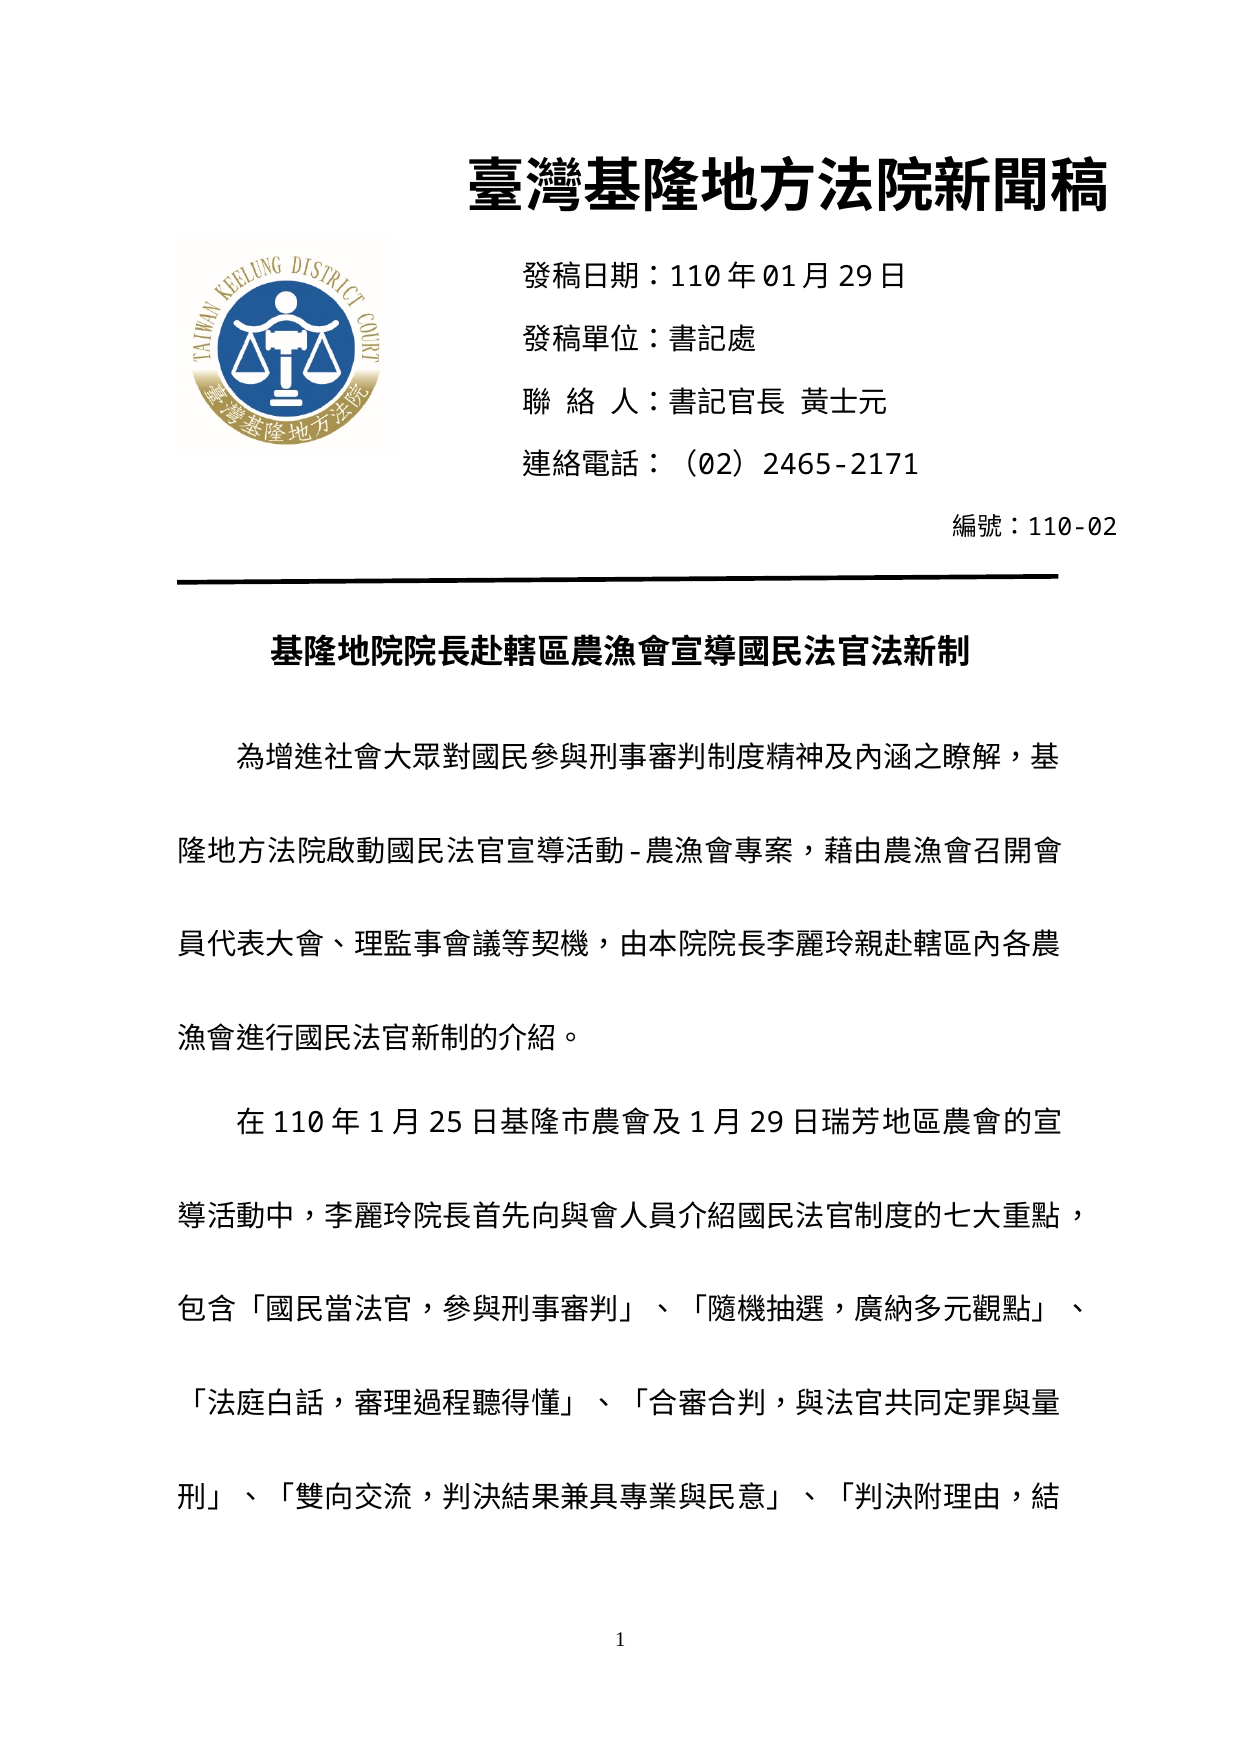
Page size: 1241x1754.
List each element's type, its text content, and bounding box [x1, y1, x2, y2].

table_header 臺灣基隆地方法院新聞稿 發稿日期：110年01月29日 發稿單位：書記處 聯 絡 人：書記官長 黃士元 連絡電話：（02）2465-2171 編號：110-02 [410, 108, 1120, 545]
table_header [161, 108, 410, 545]
text 在110年1月25日基隆市農會及1月29日瑞芳地區農會的宣導活動中，李麗玲院長首先向與會人員介紹國民法官制度的七大重點，包含「國民當法官，參與刑事審判」、「隨機抽選，廣納多元觀點」、「法庭白話，審理過程聽得懂」、「合審合判，與法官共同定罪與量刑」、「雙向交流，判決結果兼具專業與民意」、「判決附理由，結果可受檢驗」、「安心參加，有公假、日旅費，保護個資及人身安全」等等，並針對大部分民眾最關心的面向，諸如擔任國民法官的資格、國民法官的選任方式、不懂法律怎麼開庭審理、國民法官的權利與保障等議題，進行詳細說明。另為提高參與度、加深印象，李院長更設計了5個有獎徵答的題目，藉由直接面對面、雙向互動的方式，傳遞國民法官新制的精要內涵。 [177, 1078, 1063, 1515]
text 為增進社會大眾對國民參與刑事審判制度精神及內涵之瞭解，基隆地方法院啟動國民法官宣導活動-農漁會專案，藉由農漁會召開會員代表大會、理監事會議等契機，由本院院長李麗玲親赴轄區內各農漁會進行國民法官新制的介紹。 [177, 713, 1063, 1057]
text 基隆地院院長赴轄區農漁會宣導國民法官法新制 [177, 608, 1063, 670]
